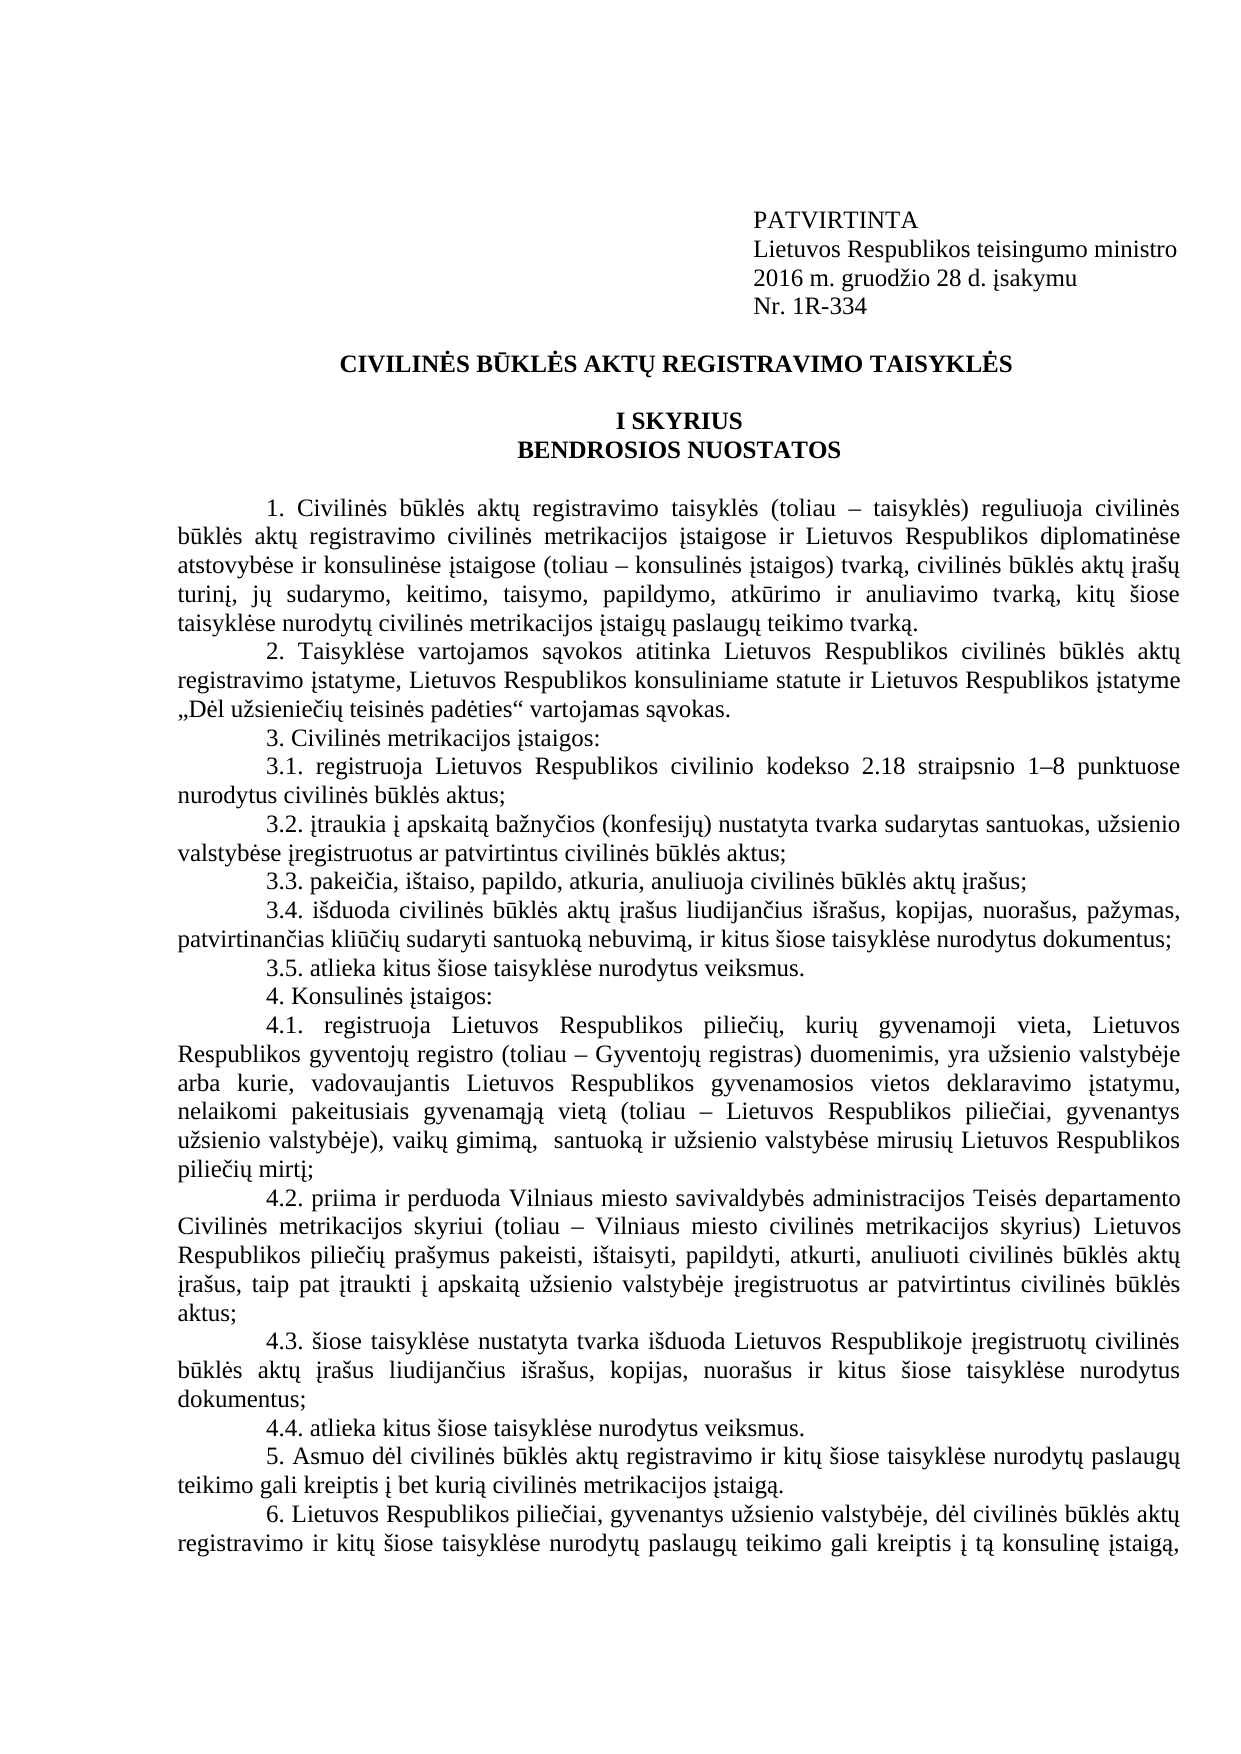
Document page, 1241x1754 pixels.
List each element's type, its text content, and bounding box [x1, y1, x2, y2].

text 1. Civilinės būklės aktų registravimo taisyklės (toliau – taisyklės) reguliuoja civilinės būklės aktų registravimo civilinės metrikacijos įstaigose ir Lietuvos Respublikos diplomatinėse atstovybėse ir konsulinėse įstaigose (toliau – konsulinės įstaigos) tvarką, civilinės būklės aktų įrašų turinį, jų sudarymo, keitimo, taisymo, papildymo, atkūrimo ir anuliavimo tvarką, kitų šiose taisyklėse nurodytų civilinės metrikacijos įstaigų paslaugų teikimo tvarką. [177, 493, 1181, 636]
text 4.3. šiose taisyklėse nustatyta tvarka išduoda Lietuvos Respublikoje įregistruotų civilinės būklės aktų įrašus liudijančius išrašus, kopijas, nuorašus ir kitus šiose taisyklėse nurodytus dokumentus; [177, 1326, 1181, 1413]
text 3. Civilinės metrikacijos įstaigos: [177, 723, 1181, 751]
text 4. Konsulinės įstaigos: [177, 981, 1181, 1010]
text 3.1. registruoja Lietuvos Respublikos civilinio kodekso 2.18 straipsnio 1–8 punktuose nurodytus civilinės būklės aktus; [177, 751, 1181, 809]
text 3.3. pakeičia, ištaiso, papildo, atkuria, anuliuoja civilinės būklės aktų įrašus; [177, 866, 1181, 895]
text 4.1. registruoja Lietuvos Respublikos piliečių, kurių gyvenamoji vieta, Lietuvos Respublikos gyventojų registro (toliau – Gyventojų registras) duomenimis, yra užsienio valstybėje arba kurie, vadovaujantis Lietuvos Respublikos gyvenamosios vietos deklaravimo įstatymu, nelaikomi pakeitusiais gyvenamąją vietą (toliau – Lietuvos Respublikos piliečiai, gyvenantys užsienio valstybėje), vaikų gimimą, santuoką ir užsienio valstybėse mirusių Lietuvos Respublikos piliečių mirtį; [177, 1010, 1181, 1183]
text 6. Lietuvos Respublikos piliečiai, gyvenantys užsienio valstybėje, dėl civilinės būklės aktų registravimo ir kitų šiose taisyklėse nurodytų paslaugų teikimo gali kreiptis į tą konsulinę įstaigą, [177, 1499, 1181, 1556]
text 3.5. atlieka kitus šiose taisyklėse nurodytus veiksmus. [177, 953, 1181, 981]
text CIVILINĖS BŪKLĖS AKTŲ REGISTRAVIMO TAISYKLĖS [177, 349, 1181, 378]
text 3.4. išduoda civilinės būklės aktų įrašus liudijančius išrašus, kopijas, nuorašus, pažymas, patvirtinančias kliūčių sudaryti santuoką nebuvimą, ir kitus šiose taisyklėse nurodytus dokumentus; [177, 895, 1181, 953]
text Lietuvos Respublikos teisingumo ministro [620, 234, 1181, 263]
text 5. Asmuo dėl civilinės būklės aktų registravimo ir kitų šiose taisyklėse nurodytų paslaugų teikimo gali kreiptis į bet kurią civilinės metrikacijos įstaigą. [177, 1441, 1181, 1499]
text 4.2. priima ir perduoda Vilniaus miesto savivaldybės administracijos Teisės departamento Civilinės metrikacijos skyriui (toliau – Vilniaus miesto civilinės metrikacijos skyrius) Lietuvos Respublikos piliečių prašymus pakeisti, ištaisyti, papildyti, atkurti, anuliuoti civilinės būklės aktų įrašus, taip pat įtraukti į apskaitą užsienio valstybėje įregistruotus ar patvirtintus civilinės būklės aktus; [177, 1183, 1181, 1326]
text I SKYRIUS [177, 406, 1181, 435]
text 3.2. įtraukia į apskaitą bažnyčios (konfesijų) nustatyta tvarka sudarytas santuokas, užsienio valstybėse įregistruotus ar patvirtintus civilinės būklės aktus; [177, 809, 1181, 866]
text BENDROSIOS NUOSTATOS [177, 435, 1181, 464]
text 4.4. atlieka kitus šiose taisyklėse nurodytus veiksmus. [177, 1413, 1181, 1441]
text 2016 m. gruodžio 28 d. įsakymu [447, 263, 1181, 291]
text Nr. 1R-334 [447, 291, 1181, 320]
text PATVIRTINTA [177, 205, 1181, 234]
text 2. Taisyklėse vartojamos sąvokos atitinka Lietuvos Respublikos civilinės būklės aktų registravimo įstatyme, Lietuvos Respublikos konsuliniame statute ir Lietuvos Respublikos įstatyme „Dėl užsieniečių teisinės padėties“ vartojamas sąvokas. [177, 636, 1181, 723]
